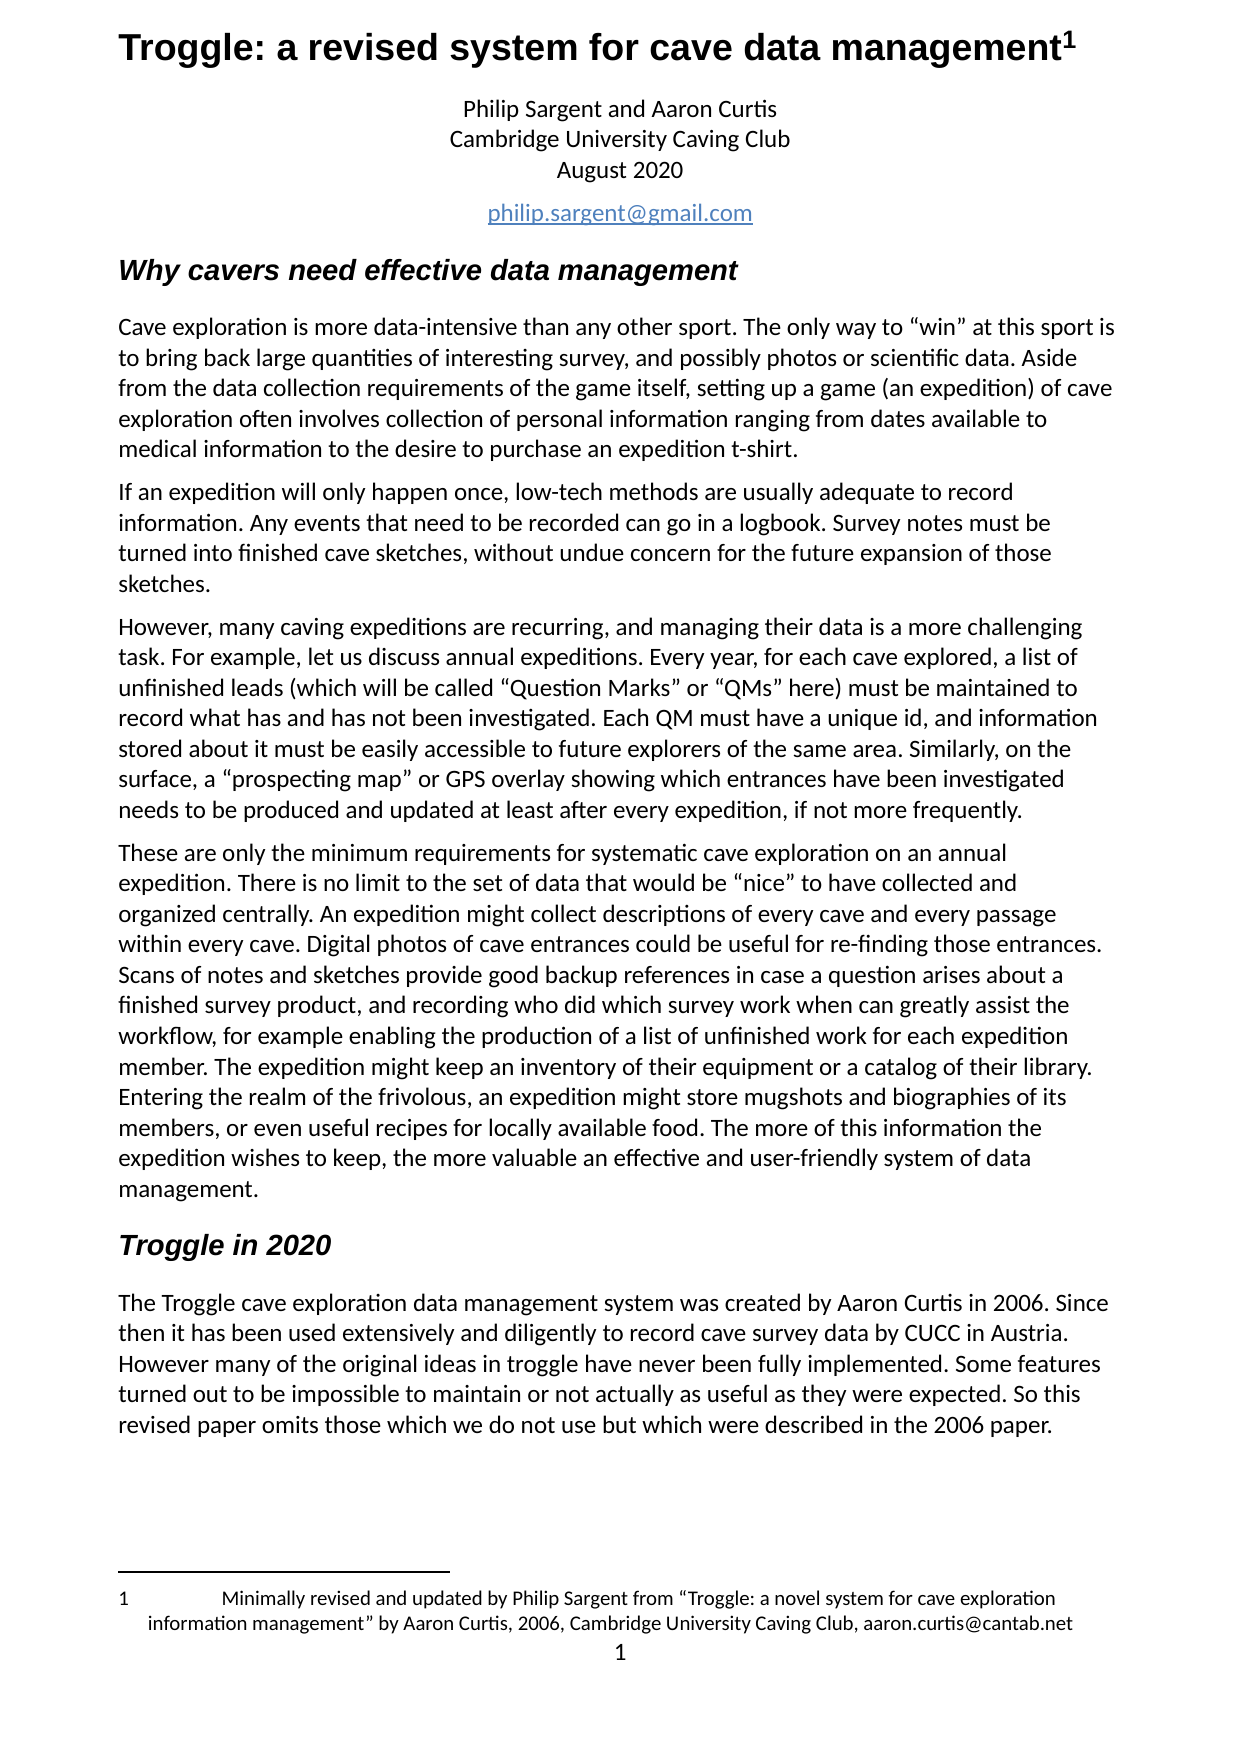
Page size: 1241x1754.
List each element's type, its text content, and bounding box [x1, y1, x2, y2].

subtitle Troggle: a revised system for cave data management [118, 25, 1122, 68]
text The Troggle cave exploration data management system was created by Aaron Curtis in 2006. Since then it has been used extensively and diligently to record cave survey data by CUCC in Austria. However many of the original ideas in troggle have never been fully implemented. Some features turned out to be impossible to maintain or not actually as useful as they were expected. So this revised paper omits those which we do not use but which were described in the 2006 paper. [118, 1287, 1122, 1439]
text philip.sargent@gmail.com [118, 197, 1122, 228]
text Minimally revised and updated by Philip Sargent from “Troggle: a novel system for cave exploration information management” by Aaron Curtis, 2006, Cambridge University Caving Club, aaron.curtis@cantab.net [118, 1585, 1122, 1636]
text If an expedition will only happen once, low-tech methods are usually adequate to record information. Any events that need to be recorded can go in a logbook. Survey notes must be turned into finished cave sketches, without undue concern for the future expansion of those sketches. [118, 476, 1122, 598]
text Cave exploration is more data-intensive than any other sport. The only way to “win” at this sport is to bring back large quantities of interesting survey, and possibly photos or scientific data. Aside from the data collection requirements of the game itself, setting up a game (an expedition) of cave exploration often involves collection of personal information ranging from dates available to medical information to the desire to purchase an expedition t-shirt. [118, 311, 1122, 464]
text However, many caving expeditions are recurring, and managing their data is a more challenging task. For example, let us discuss annual expeditions. Every year, for each cave explored, a list of unfinished leads (which will be called “Question Marks” or “QMs” here) must be maintained to record what has and has not been investigated. Each QM must have a unique id, and information stored about it must be easily accessible to future explorers of the same area. Similarly, on the surface, a “prospecting map” or GPS overlay showing which entrances have been investigated needs to be produced and updated at least after every expedition, if not more frequently. [118, 611, 1122, 824]
subtitle Troggle in 2020 [118, 1228, 1122, 1262]
text Philip Sargent and Aaron Curtis Cambridge University Caving Club August 2020 [118, 93, 1122, 185]
subtitle Why cavers need effective data management [118, 253, 1122, 286]
text These are only the minimum requirements for systematic cave exploration on an annual expedition. There is no limit to the set of data that would be “nice” to have collected and organized centrally. An expedition might collect descriptions of every cave and every passage within every cave. Digital photos of cave entrances could be useful for re-finding those entrances. Scans of notes and sketches provide good backup references in case a question arises about a finished survey product, and recording who did which survey work when can greatly assist the workflow, for example enabling the production of a list of unfinished work for each expedition member. The expedition might keep an inventory of their equipment or a catalog of their library. Entering the realm of the frivolous, an expedition might store mugshots and biographies of its members, or even useful recipes for locally available food. The more of this information the expedition wishes to keep, the more valuable an effective and user-friendly system of data management. [118, 837, 1122, 1203]
